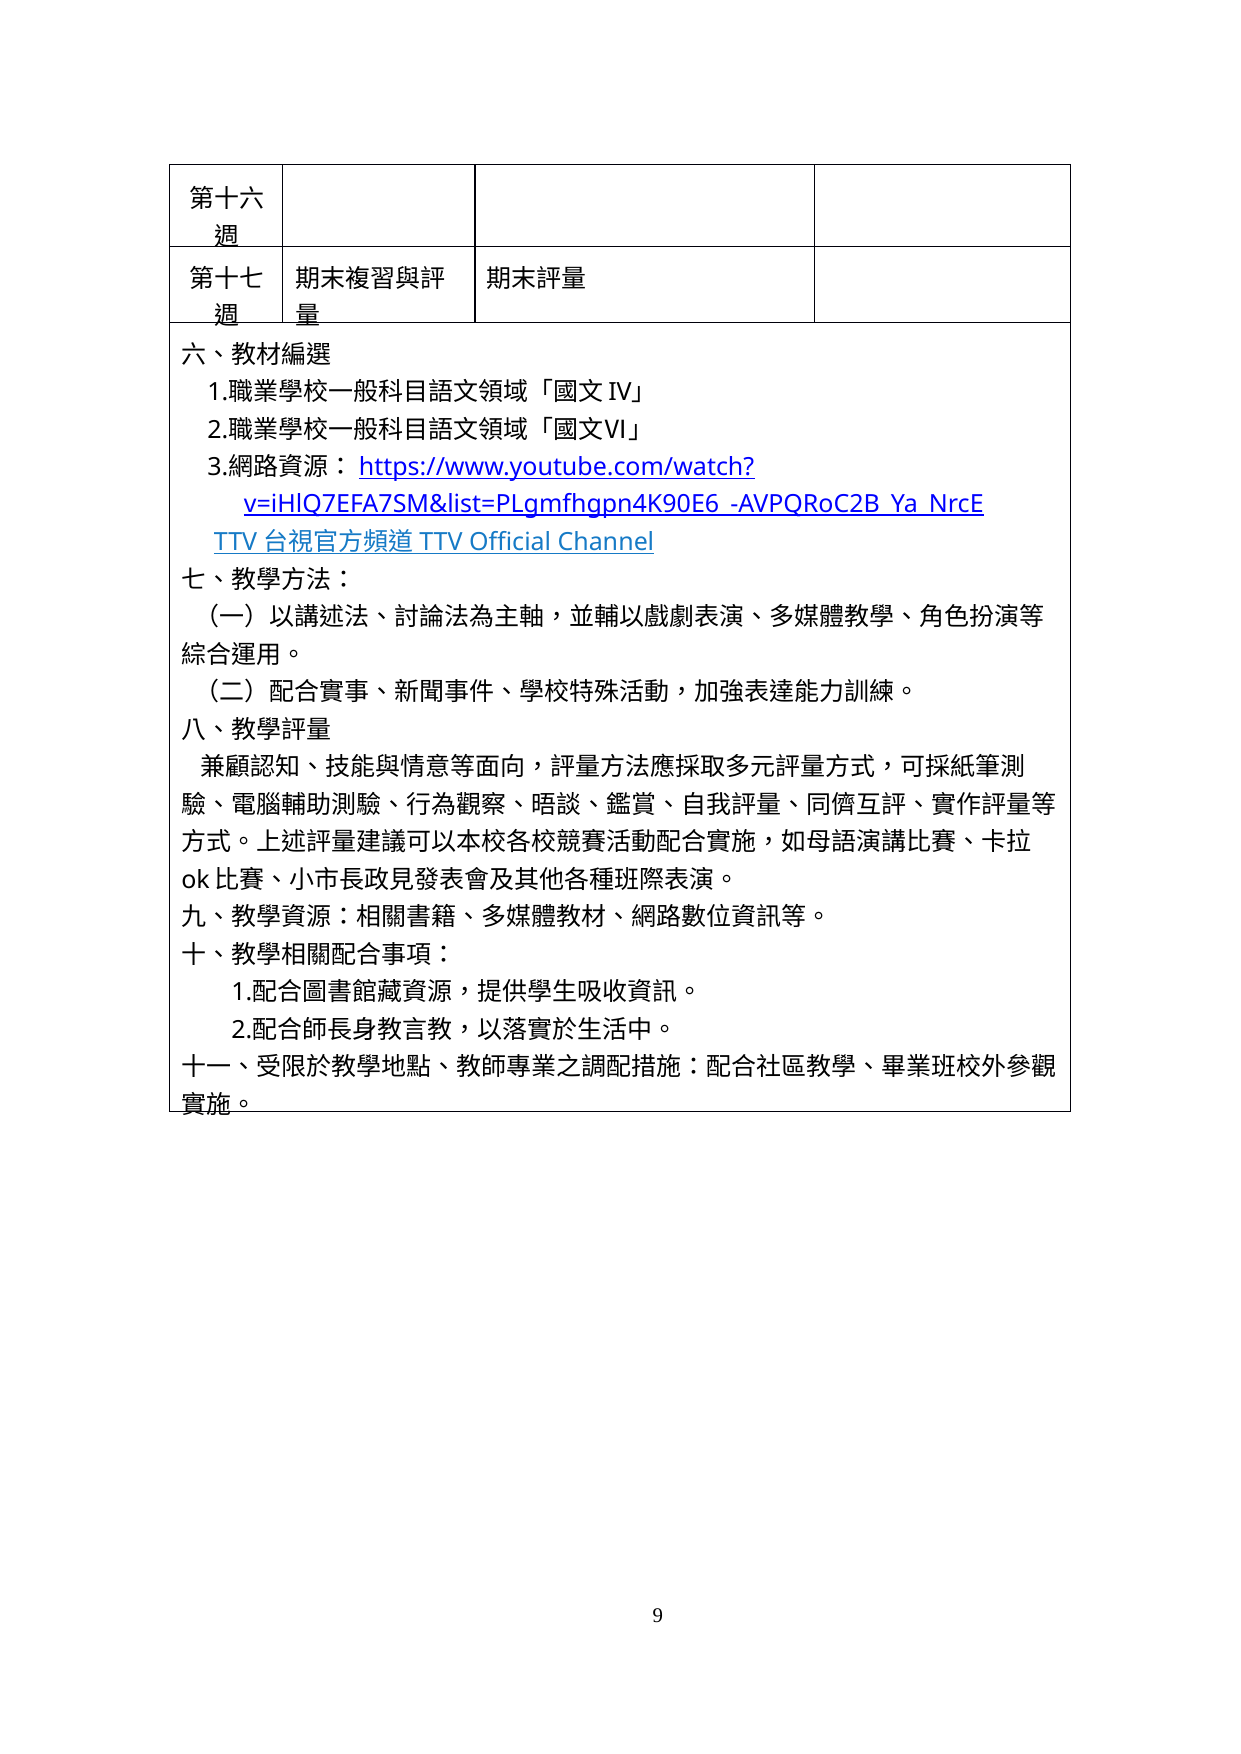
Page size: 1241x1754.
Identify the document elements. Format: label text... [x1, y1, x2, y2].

table_cell [283, 165, 474, 246]
table_cell 第十七週 [170, 247, 282, 322]
table_cell 六、教材編選 1.職業學校一般科目語文領域「國文IV」 2.職業學校一般科目語文領域「國文Ⅵ」 3.網路資源： https://www.youtube.com/watch?v=iHlQ7EFA7SM&list=PLgmfhgpn4K90E6_-AVPQRoC2B_Ya_NrcE TTV 台視官方頻道 TTV Official Channel 七、教學方法： （一）以講述法、討論法為主軸，並輔以戲劇表演、多媒體教學、角色扮演等綜合運用。 （二）配合實事、新聞事件、學校特殊活動，加強表達能力訓練。 八、教學評量 兼顧認知、技能與情意等面向，評量方法應採取多元評量方式，可採紙筆測驗、電腦輔助測驗、行為觀察、晤談、鑑賞、自我評量、同儕互評、實作評量等方式。上述評量建議可以本校各校競賽活動配合實施，如母語演講比賽、卡拉ok比賽、小市長政見發表會及其他各種班際表演。 九、教學資源：相關書籍、多媒體教材、網路數位資訊等。 十、教學相關配合事項： 1.配合圖書館藏資源，提供學生吸收資訊。 2.配合師長身教言教，以落實於生活中。 十一、受限於教學地點、教師專業之調配措施：配合社區教學、畢業班校外參觀實施。 [170, 323, 1070, 1111]
table_cell 期末評量 [476, 247, 814, 322]
table_cell 期末複習與評量 [283, 247, 474, 322]
table_cell [815, 165, 1070, 246]
table_cell [476, 165, 814, 246]
table_cell [815, 247, 1070, 322]
table_cell 第十六週 [170, 165, 282, 246]
